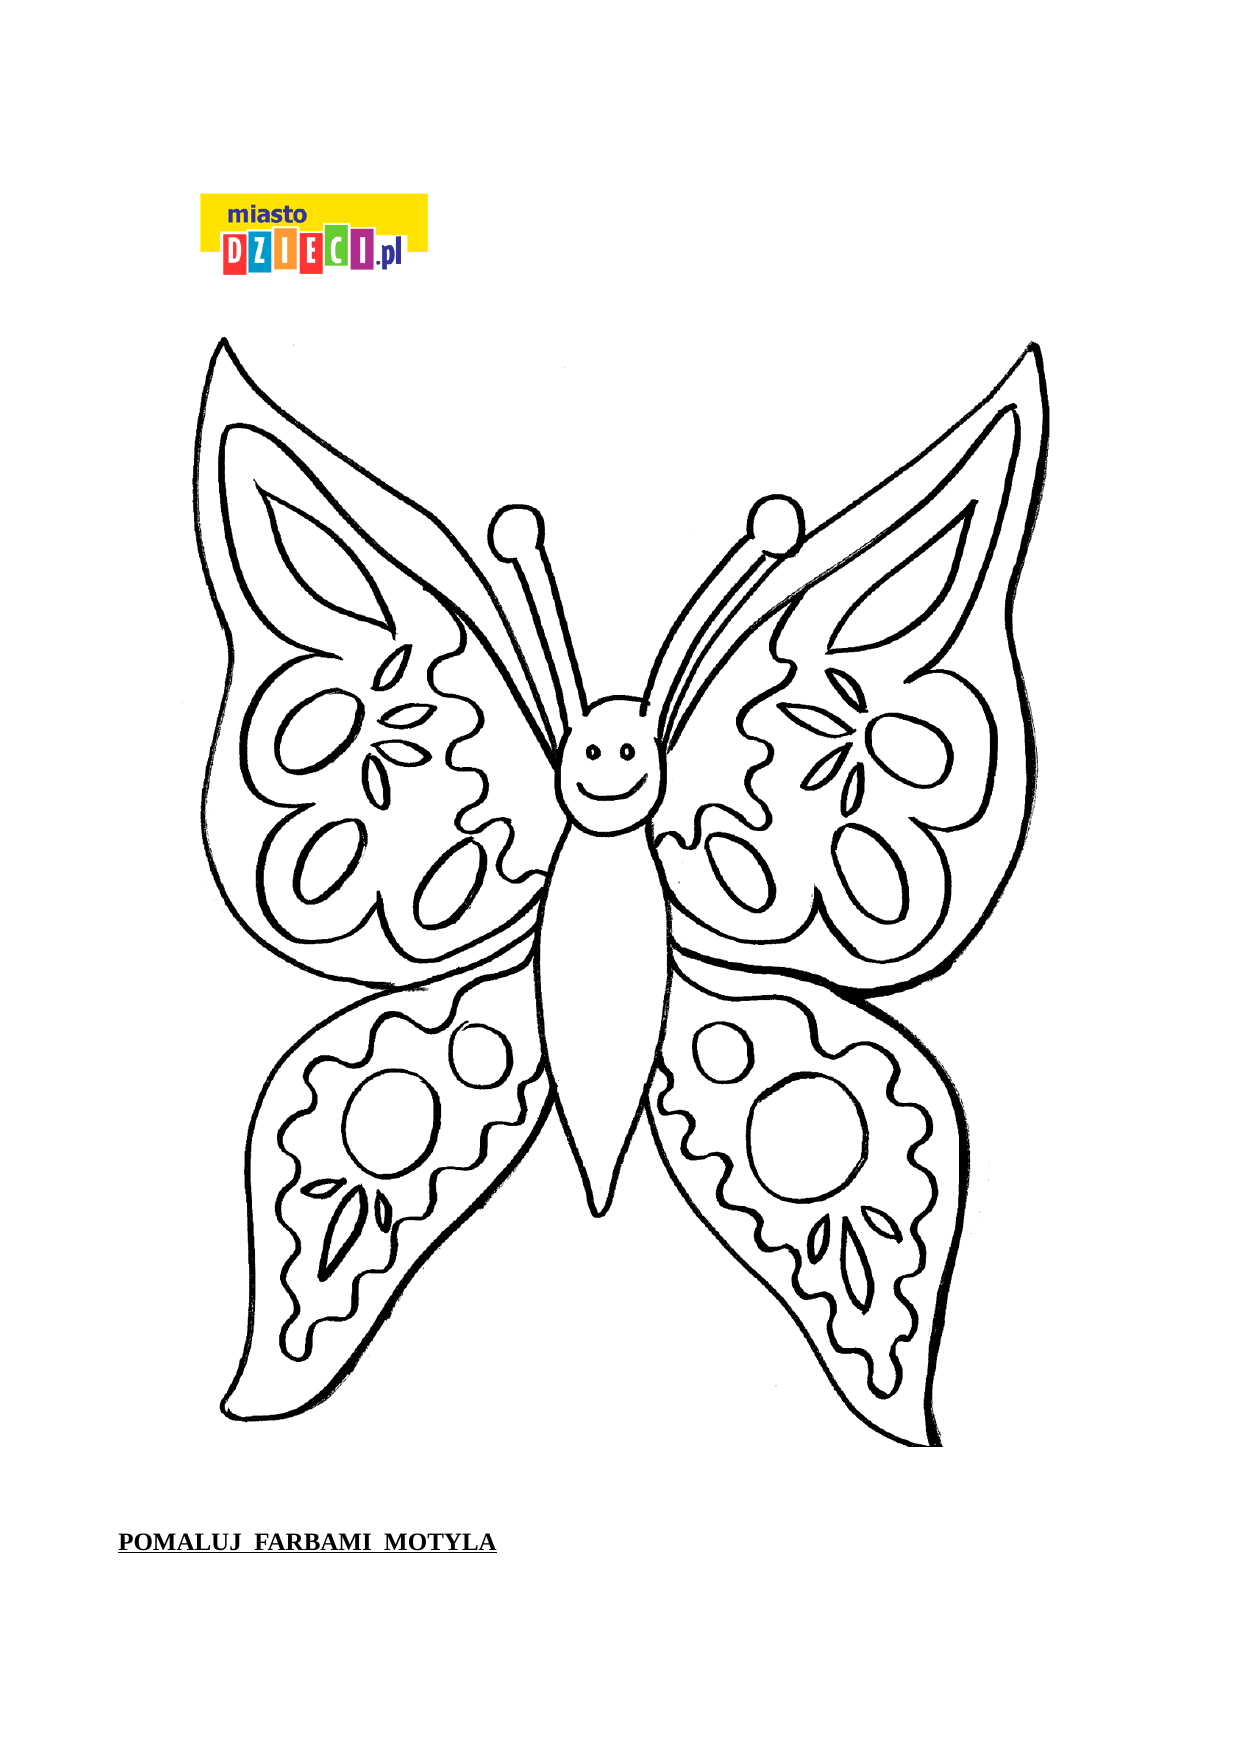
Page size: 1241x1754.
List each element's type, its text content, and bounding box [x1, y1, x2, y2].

text POMALUJ FARBAMI MOTYLA [118, 1527, 1122, 1556]
picture [118, 118, 1123, 1527]
